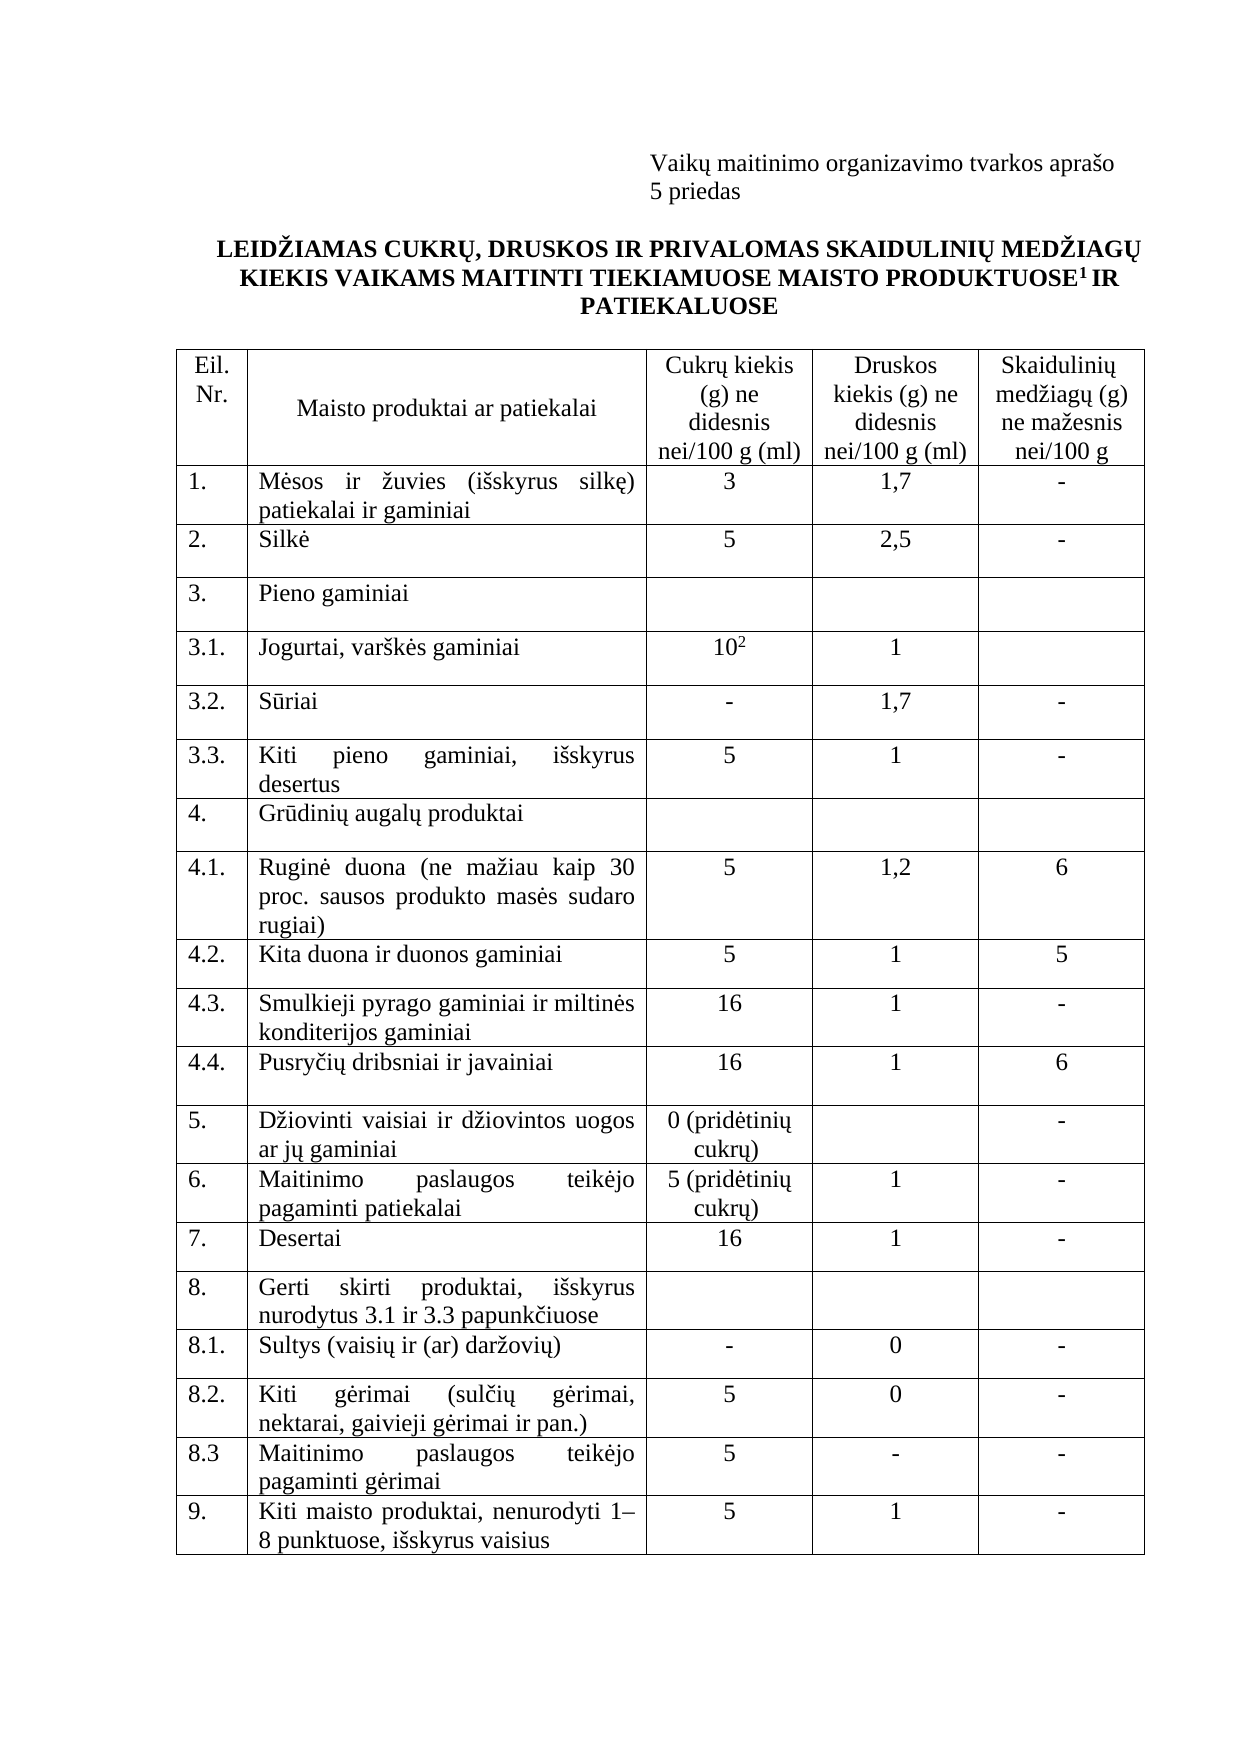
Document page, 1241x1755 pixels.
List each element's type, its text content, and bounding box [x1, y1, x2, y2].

table_cell 5 [647, 940, 812, 987]
table_cell 3 [647, 466, 812, 523]
table_cell Jogurtai, varškės gaminiai [248, 632, 646, 685]
table_cell Sūriai [248, 686, 646, 739]
table_header Druskos kiekis (g) ne didesnis nei/100 g (ml) [813, 350, 978, 465]
table_cell Maitinimo paslaugos teikėjo pagaminti gėrimai [248, 1438, 646, 1495]
text LEIDŽIAMAS CUKRŲ, DRUSKOS IR PRIVALOMAS SKAIDULINIŲ MEDŽIAGŲ KIEKIS VAIKAMS MAITINTI TIEKIAMUOSE MAISTO PRODUKTUOSE1 IR PATIEKALUOSE [177, 234, 1181, 320]
table_cell 8.3 [177, 1438, 247, 1495]
table_cell 1. [177, 466, 247, 523]
table_cell - [979, 525, 1144, 577]
table_cell 3.3. [177, 740, 247, 797]
table_cell - [979, 989, 1144, 1046]
table_cell Pieno gaminiai [248, 578, 646, 631]
table_cell 5. [177, 1106, 247, 1163]
table_cell 6. [177, 1164, 247, 1222]
table_cell 1,7 [813, 686, 978, 739]
table_cell - [979, 1106, 1144, 1163]
table_cell Kiti maisto produktai, nenurodyti 1‒8 punktuose, išskyrus vaisius [248, 1496, 646, 1554]
table_cell [647, 578, 812, 631]
table_cell 7. [177, 1223, 247, 1271]
table_cell 1 [813, 1047, 978, 1104]
text 5 priedas [649, 176, 1181, 205]
table_cell Desertai [248, 1223, 646, 1271]
table_cell 16 [647, 1047, 812, 1104]
table_cell 5 [647, 1496, 812, 1554]
table_cell 9. [177, 1496, 247, 1554]
table_cell 4.2. [177, 940, 247, 987]
table_cell - [979, 740, 1144, 797]
table_cell 1,7 [813, 466, 978, 523]
table_cell [813, 799, 978, 851]
table_cell Ruginė duona (ne mažiau kaip 30 proc. sausos produkto masės sudaro rugiai) [248, 852, 646, 938]
table_cell 3. [177, 578, 247, 631]
table_header Skaidulinių medžiagų (g) ne mažesnis nei/100 g [979, 350, 1144, 465]
table_header Maisto produktai ar patiekalai [248, 350, 646, 465]
table_header Cukrų kiekis (g) ne didesnis nei/100 g (ml) [647, 350, 812, 465]
table_cell 0 [813, 1379, 978, 1437]
table_cell 0 [813, 1330, 978, 1378]
table_cell 6 [979, 852, 1144, 938]
table_cell [979, 1272, 1144, 1329]
table_cell 5 [647, 1379, 812, 1437]
table_cell 8.1. [177, 1330, 247, 1378]
table_cell 1 [813, 740, 978, 797]
table_cell - [979, 1223, 1144, 1271]
table_cell [813, 1272, 978, 1329]
table_cell - [813, 1438, 978, 1495]
table_cell [979, 799, 1144, 851]
table_cell Pusryčių dribsniai ir javainiai [248, 1047, 646, 1104]
table_cell 4. [177, 799, 247, 851]
table_cell 1 [813, 1496, 978, 1554]
table_cell 16 [647, 989, 812, 1046]
table_cell - [979, 1379, 1144, 1437]
table_cell [813, 578, 978, 631]
table_cell 1,2 [813, 852, 978, 938]
table_cell Grūdinių augalų produktai [248, 799, 646, 851]
table_cell 1 [813, 940, 978, 987]
table_cell 1 [813, 632, 978, 685]
table_cell Sultys (vaisių ir (ar) daržovių) [248, 1330, 646, 1378]
table_cell 102 [647, 632, 812, 685]
table_cell 5 [647, 740, 812, 797]
table_cell - [979, 1330, 1144, 1378]
table_cell 16 [647, 1223, 812, 1271]
table_cell - [979, 1164, 1144, 1222]
table_header Eil. Nr. [177, 350, 247, 465]
table_cell 2,5 [813, 525, 978, 577]
table_cell 2. [177, 525, 247, 577]
table_cell - [979, 1438, 1144, 1495]
table_cell 3.2. [177, 686, 247, 739]
table_cell - [647, 1330, 812, 1378]
table_cell Silkė [248, 525, 646, 577]
table_cell - [979, 466, 1144, 523]
table_cell 0 (pridėtinių cukrų) [647, 1106, 812, 1163]
table_cell [647, 1272, 812, 1329]
table_cell 1 [813, 1223, 978, 1271]
table_cell 4.4. [177, 1047, 247, 1104]
table_cell [979, 632, 1144, 685]
table_cell - [647, 686, 812, 739]
table_cell Kita duona ir duonos gaminiai [248, 940, 646, 987]
table_cell - [979, 1496, 1144, 1554]
table_cell 1 [813, 989, 978, 1046]
table_cell [979, 578, 1144, 631]
table_cell 5 (pridėtinių cukrų) [647, 1164, 812, 1222]
table_cell Džiovinti vaisiai ir džiovintos uogos ar jų gaminiai [248, 1106, 646, 1163]
table_cell Gerti skirti produktai, išskyrus nurodytus 3.1 ir 3.3 papunkčiuose [248, 1272, 646, 1329]
table_cell Kiti pieno gaminiai, išskyrus desertus [248, 740, 646, 797]
table_cell 5 [647, 1438, 812, 1495]
text Vaikų maitinimo organizavimo tvarkos aprašo [649, 148, 1181, 176]
table_cell 8. [177, 1272, 247, 1329]
table_cell Mėsos ir žuvies (išskyrus silkę) patiekalai ir gaminiai [248, 466, 646, 523]
table_cell 6 [979, 1047, 1144, 1104]
table_cell Maitinimo paslaugos teikėjo pagaminti patiekalai [248, 1164, 646, 1222]
table_cell 1 [813, 1164, 978, 1222]
table_cell 5 [979, 940, 1144, 987]
table_cell 8.2. [177, 1379, 247, 1437]
table_cell Smulkieji pyrago gaminiai ir miltinės konditerijos gaminiai [248, 989, 646, 1046]
table_cell [813, 1106, 978, 1163]
table_cell 4.1. [177, 852, 247, 938]
table_cell - [979, 686, 1144, 739]
table_cell 5 [647, 852, 812, 938]
table_cell 4.3. [177, 989, 247, 1046]
table_cell 3.1. [177, 632, 247, 685]
table_cell 5 [647, 525, 812, 577]
table_cell [647, 799, 812, 851]
table_cell Kiti gėrimai (sulčių gėrimai, nektarai, gaivieji gėrimai ir pan.) [248, 1379, 646, 1437]
